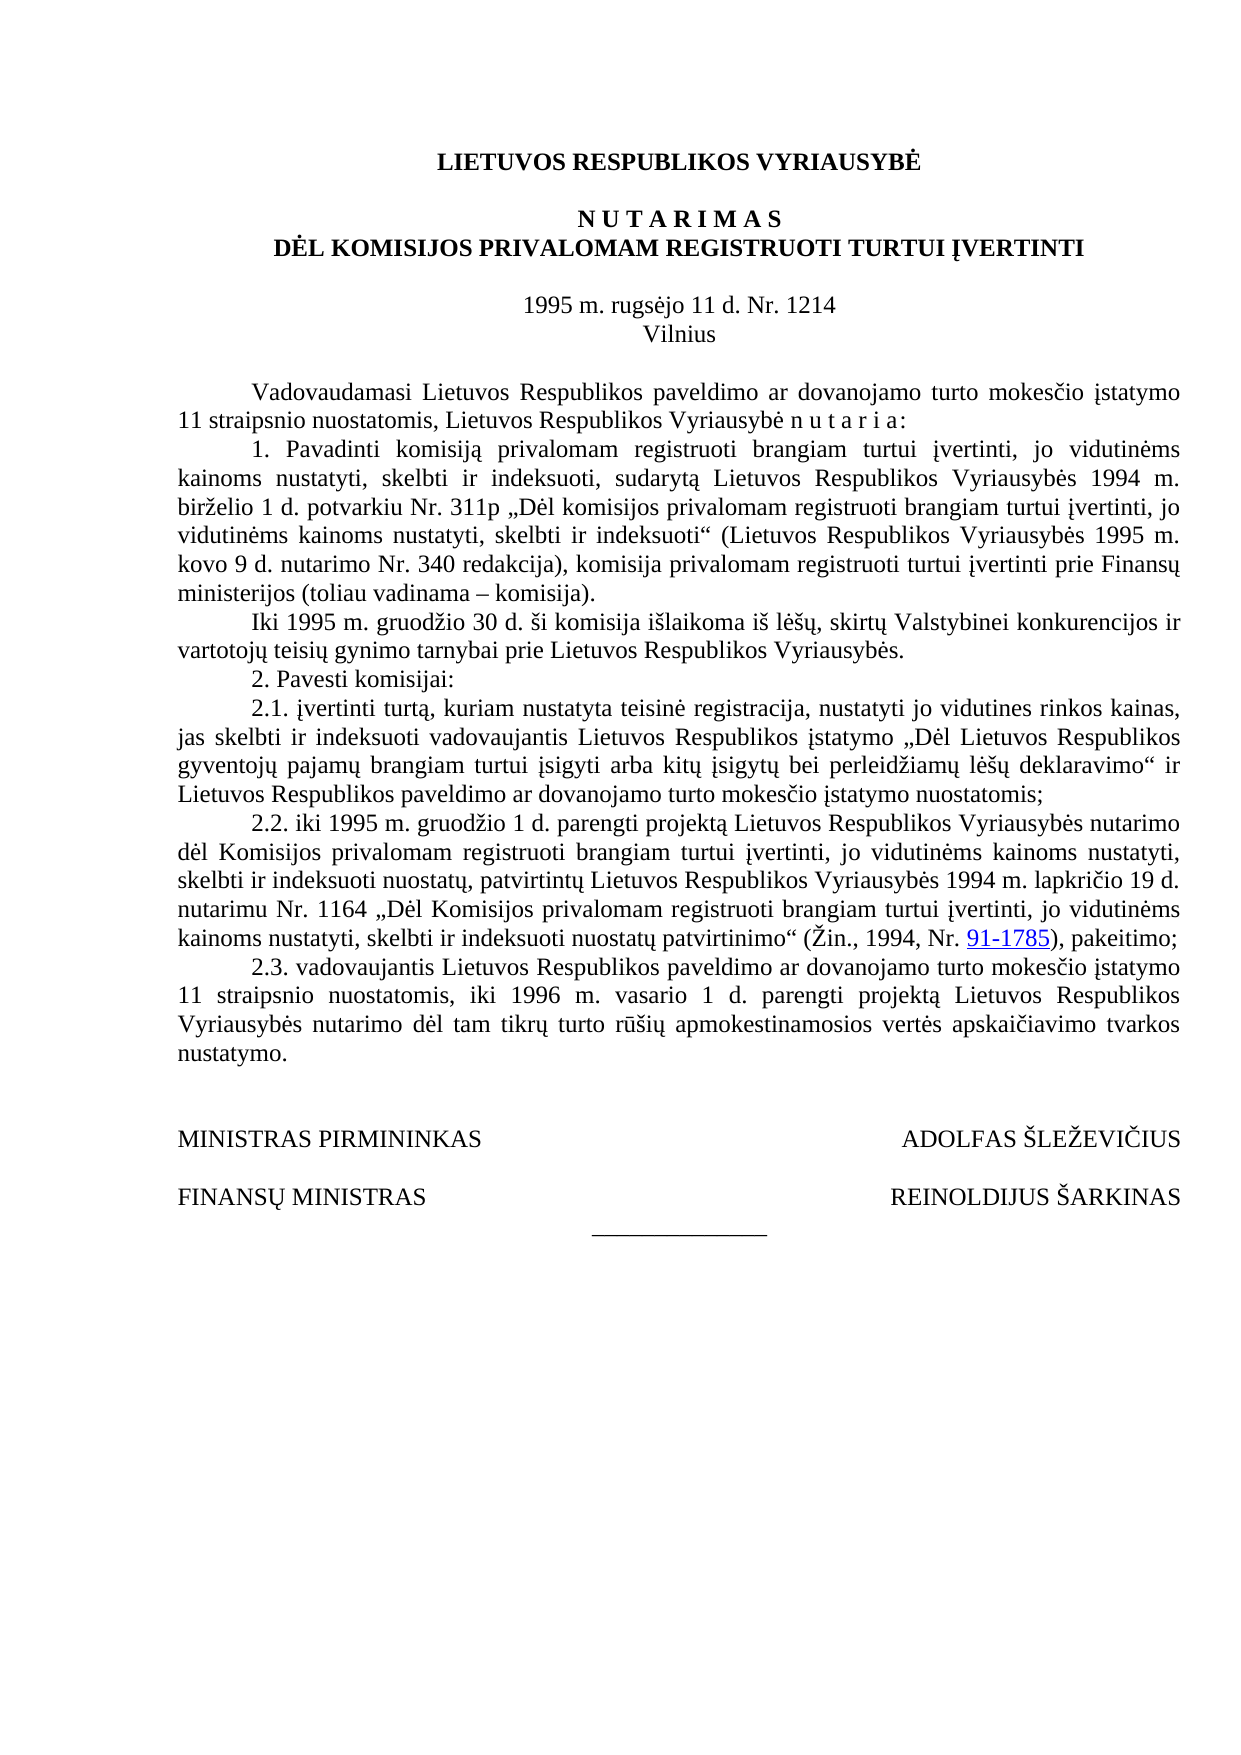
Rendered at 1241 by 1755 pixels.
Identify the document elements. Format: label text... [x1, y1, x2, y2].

text 1995 m. rugsėjo 11 d. Nr. 1214 [177, 291, 1181, 319]
text Vilnius [177, 319, 1181, 348]
text DĖL KOMISIJOS PRIVALOMAM REGISTRUOTI TURTUI ĮVERTINTI [177, 233, 1181, 262]
text Iki 1995 m. gruodžio 30 d. ši komisija išlaikoma iš lėšų, skirtų Valstybinei konkurencijos ir vartotojų teisių gynimo tarnybai prie Lietuvos Respublikos Vyriausybės. [177, 607, 1181, 664]
text N U T A R I M A S [177, 204, 1181, 233]
text ______________ [177, 1211, 1181, 1239]
text 2.3. vadovaujantis Lietuvos Respublikos paveldimo ar dovanojamo turto mokesčio įstatymo 11 straipsnio nuostatomis, iki 1996 m. vasario 1 d. parengti projektą Lietuvos Respublikos Vyriausybės nutarimo dėl tam tikrų turto rūšių apmokestinamosios vertės apskaičiavimo tvarkos nustatymo. [177, 952, 1181, 1067]
text 2.2. iki 1995 m. gruodžio 1 d. parengti projektą Lietuvos Respublikos Vyriausybės nutarimo dėl Komisijos privalomam registruoti brangiam turtui įvertinti, jo vidutinėms kainoms nustatyti, skelbti ir indeksuoti nuostatų, patvirtintų Lietuvos Respublikos Vyriausybės 1994 m. lapkričio 19 d. nutarimu Nr. 1164 „Dėl Komisijos privalomam registruoti brangiam turtui įvertinti, jo vidutinėms kainoms nustatyti, skelbti ir indeksuoti nuostatų patvirtinimo“ (Žin., 1994, Nr. 91-1785), pakeitimo; [177, 808, 1181, 952]
text 1. Pavadinti komisiją privalomam registruoti brangiam turtui įvertinti, jo vidutinėms kainoms nustatyti, skelbti ir indeksuoti, sudarytą Lietuvos Respublikos Vyriausybės 1994 m. birželio 1 d. potvarkiu Nr. 311p „Dėl komisijos privalomam registruoti brangiam turtui įvertinti, jo vidutinėms kainoms nustatyti, skelbti ir indeksuoti“ (Lietuvos Respublikos Vyriausybės 1995 m. kovo 9 d. nutarimo Nr. 340 redakcija), komisija privalomam registruoti turtui įvertinti prie Finansų ministerijos (toliau vadinama – komisija). [177, 434, 1181, 607]
text 2. Pavesti komisijai: [177, 664, 1181, 693]
text FINANSŲ MINISTRAS REINOLDIJUS ŠARKINAS [177, 1182, 1181, 1211]
text LIETUVOS RESPUBLIKOS VYRIAUSYBĖ [177, 147, 1181, 176]
text Vadovaudamasi Lietuvos Respublikos paveldimo ar dovanojamo turto mokesčio įstatymo 11 straipsnio nuostatomis, Lietuvos Respublikos Vyriausybė nutaria: [177, 377, 1181, 434]
text 2.1. įvertinti turtą, kuriam nustatyta teisinė registracija, nustatyti jo vidutines rinkos kainas, jas skelbti ir indeksuoti vadovaujantis Lietuvos Respublikos įstatymo „Dėl Lietuvos Respublikos gyventojų pajamų brangiam turtui įsigyti arba kitų įsigytų bei perleidžiamų lėšų deklaravimo“ ir Lietuvos Respublikos paveldimo ar dovanojamo turto mokesčio įstatymo nuostatomis; [177, 693, 1181, 808]
text MINISTRAS PIRMININKAS ADOLFAS ŠLEŽEVIČIUS [177, 1124, 1181, 1153]
